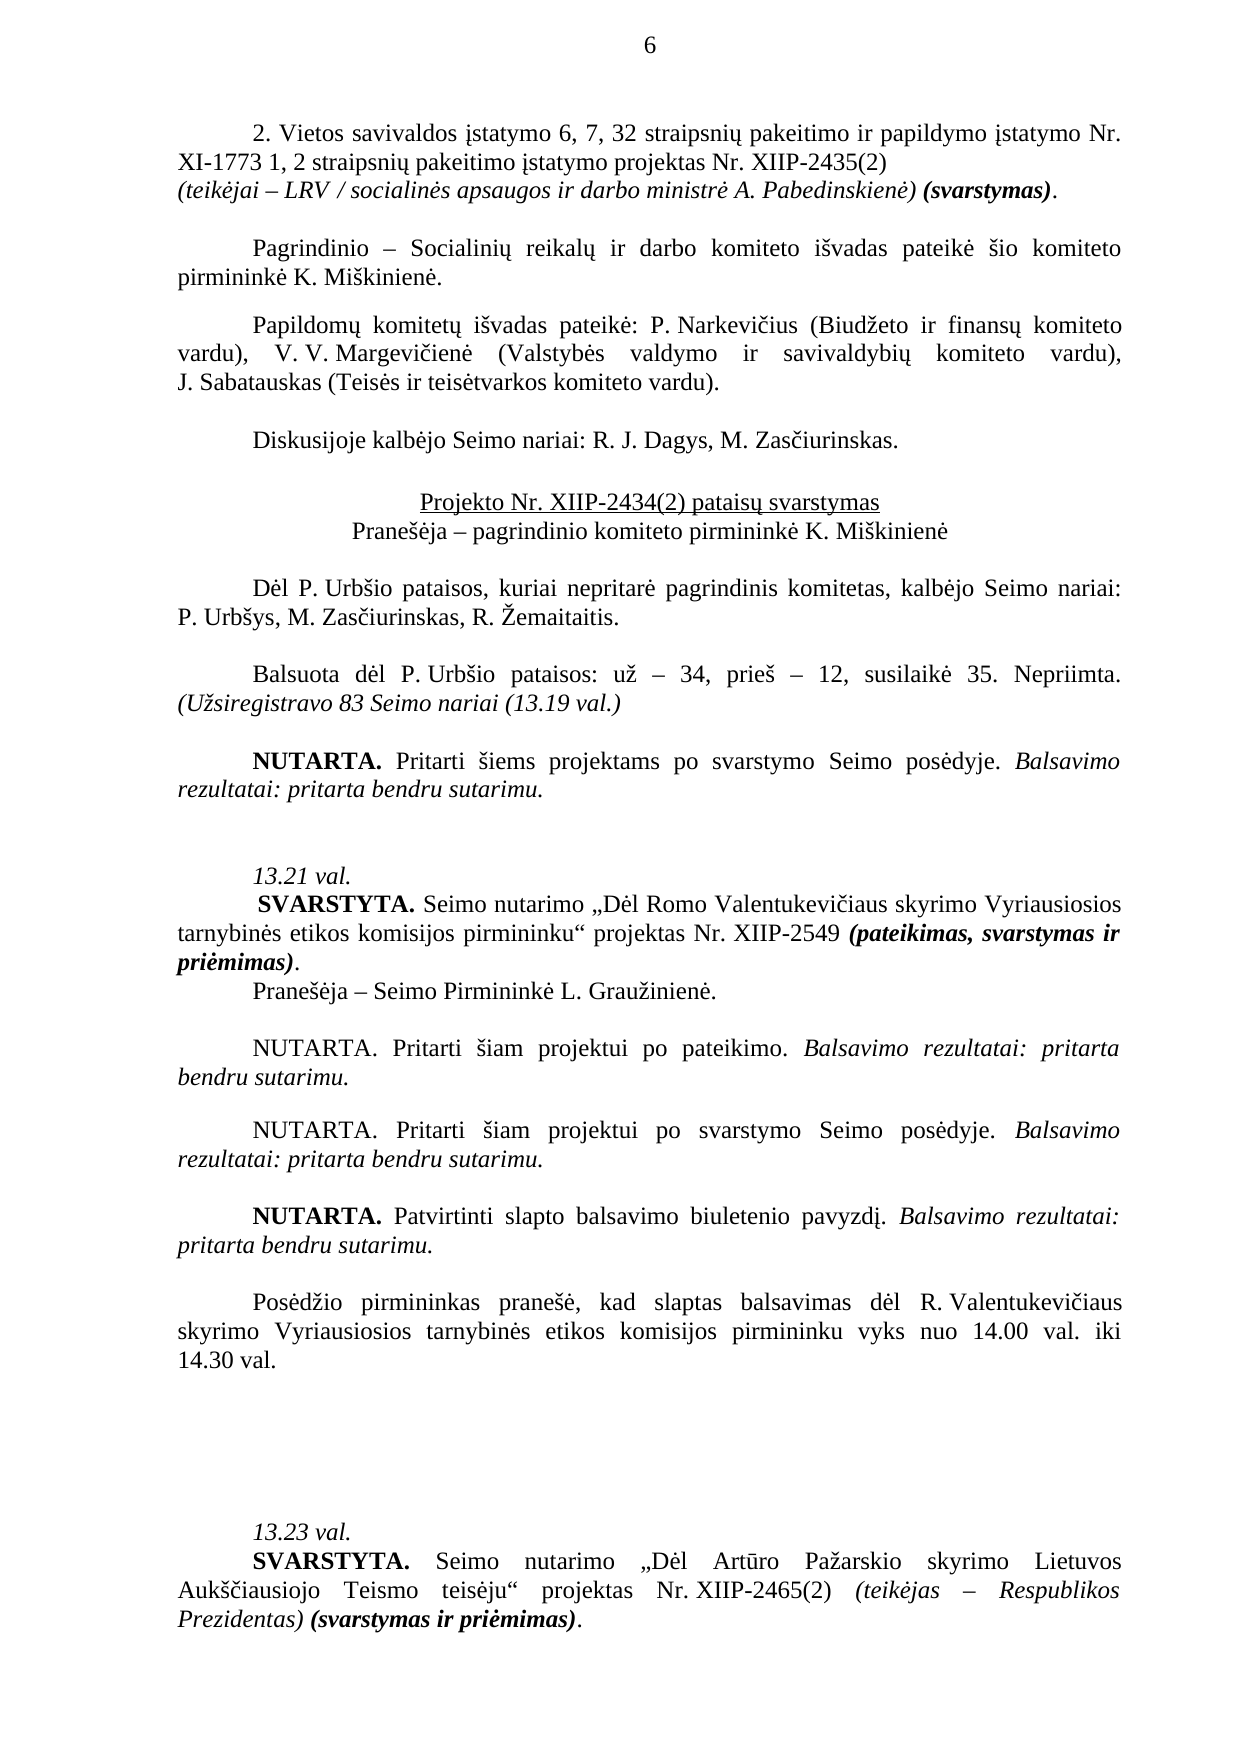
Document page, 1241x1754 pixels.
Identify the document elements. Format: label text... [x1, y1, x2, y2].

text 13.21 val. [177, 861, 1122, 889]
text Diskusijoje kalbėjo Seimo nariai: R. J. Dagys, M. Zasčiurinskas. [177, 425, 1122, 453]
text Pagrindinio – Socialinių reikalų ir darbo komiteto išvadas pateikė šio komiteto pirmininkė K. Miškinienė. [177, 233, 1122, 291]
text (teikėjai – LRV / socialinės apsaugos ir darbo ministrė A. Pabedinskienė) (svarstymas). [177, 176, 1122, 204]
text SVARSTYTA. Seimo nutarimo „Dėl Artūro Pažarskio skyrimo Lietuvos Aukščiausiojo Teismo teisėju“ projektas Nr. XIIP-2465(2) (teikėjas – Respublikos Prezidentas) (svarstymas ir priėmimas). [177, 1546, 1122, 1632]
text 13.23 val. [177, 1517, 1122, 1546]
text Pranešėja – Seimo Pirmininkė L. Graužinienė. [177, 976, 1122, 1004]
text NUTARTA. Patvirtinti slapto balsavimo biuletenio pavyzdį. Balsavimo rezultatai: pritarta bendru sutarimu. [177, 1201, 1122, 1259]
text NUTARTA. Pritarti šiam projektui po svarstymo Seimo posėdyje. Balsavimo rezultatai: pritarta bendru sutarimu. [177, 1115, 1122, 1172]
text Pranešėja – pagrindinio komiteto pirmininkė K. Miškinienė [177, 516, 1122, 544]
text Balsuota dėl P. Urbšio pataisos: už – 34, prieš – 12, susilaikė 35. Nepriimta. (Užsiregistravo 83 Seimo nariai (13.19 val.) [177, 659, 1122, 717]
text NUTARTA. Pritarti šiam projektui po pateikimo. Balsavimo rezultatai: pritarta bendru sutarimu. [177, 1033, 1122, 1091]
text NUTARTA. Pritarti šiems projektams po svarstymo Seimo posėdyje. Balsavimo rezultatai: pritarta bendru sutarimu. [177, 746, 1122, 803]
text Posėdžio pirmininkas pranešė, kad slaptas balsavimas dėl R. Valentukevičiaus skyrimo Vyriausiosios tarnybinės etikos komisijos pirmininku vyks nuo 14.00 val. iki 14.30 val. [177, 1287, 1122, 1374]
text SVARSTYTA. Seimo nutarimo „Dėl Romo Valentukevičiaus skyrimo Vyriausiosios tarnybinės etikos komisijos pirmininku“ projektas Nr. XIIP-2549 (pateikimas, svarstymas ir priėmimas). [177, 889, 1122, 976]
text Dėl P. Urbšio pataisos, kuriai nepritarė pagrindinis komitetas, kalbėjo Seimo nariai: P. Urbšys, M. Zasčiurinskas, R. Žemaitaitis. [177, 573, 1122, 631]
text 2. Vietos savivaldos įstatymo 6, 7, 32 straipsnių pakeitimo ir papildymo įstatymo Nr. XI-1773 1, 2 straipsnių pakeitimo įstatymo projektas Nr. XIIP-2435(2) [177, 118, 1122, 176]
subtitle Projekto Nr. XIIP-2434(2) pataisų svarstymas [177, 487, 1122, 516]
text Papildomų komitetų išvadas pateikė: P. Narkevičius (Biudžeto ir finansų komiteto vardu), V. V. Margevičienė (Valstybės valdymo ir savivaldybių komiteto vardu), J. Sabatauskas (Teisės ir teisėtvarkos komiteto vardu). [177, 310, 1122, 396]
